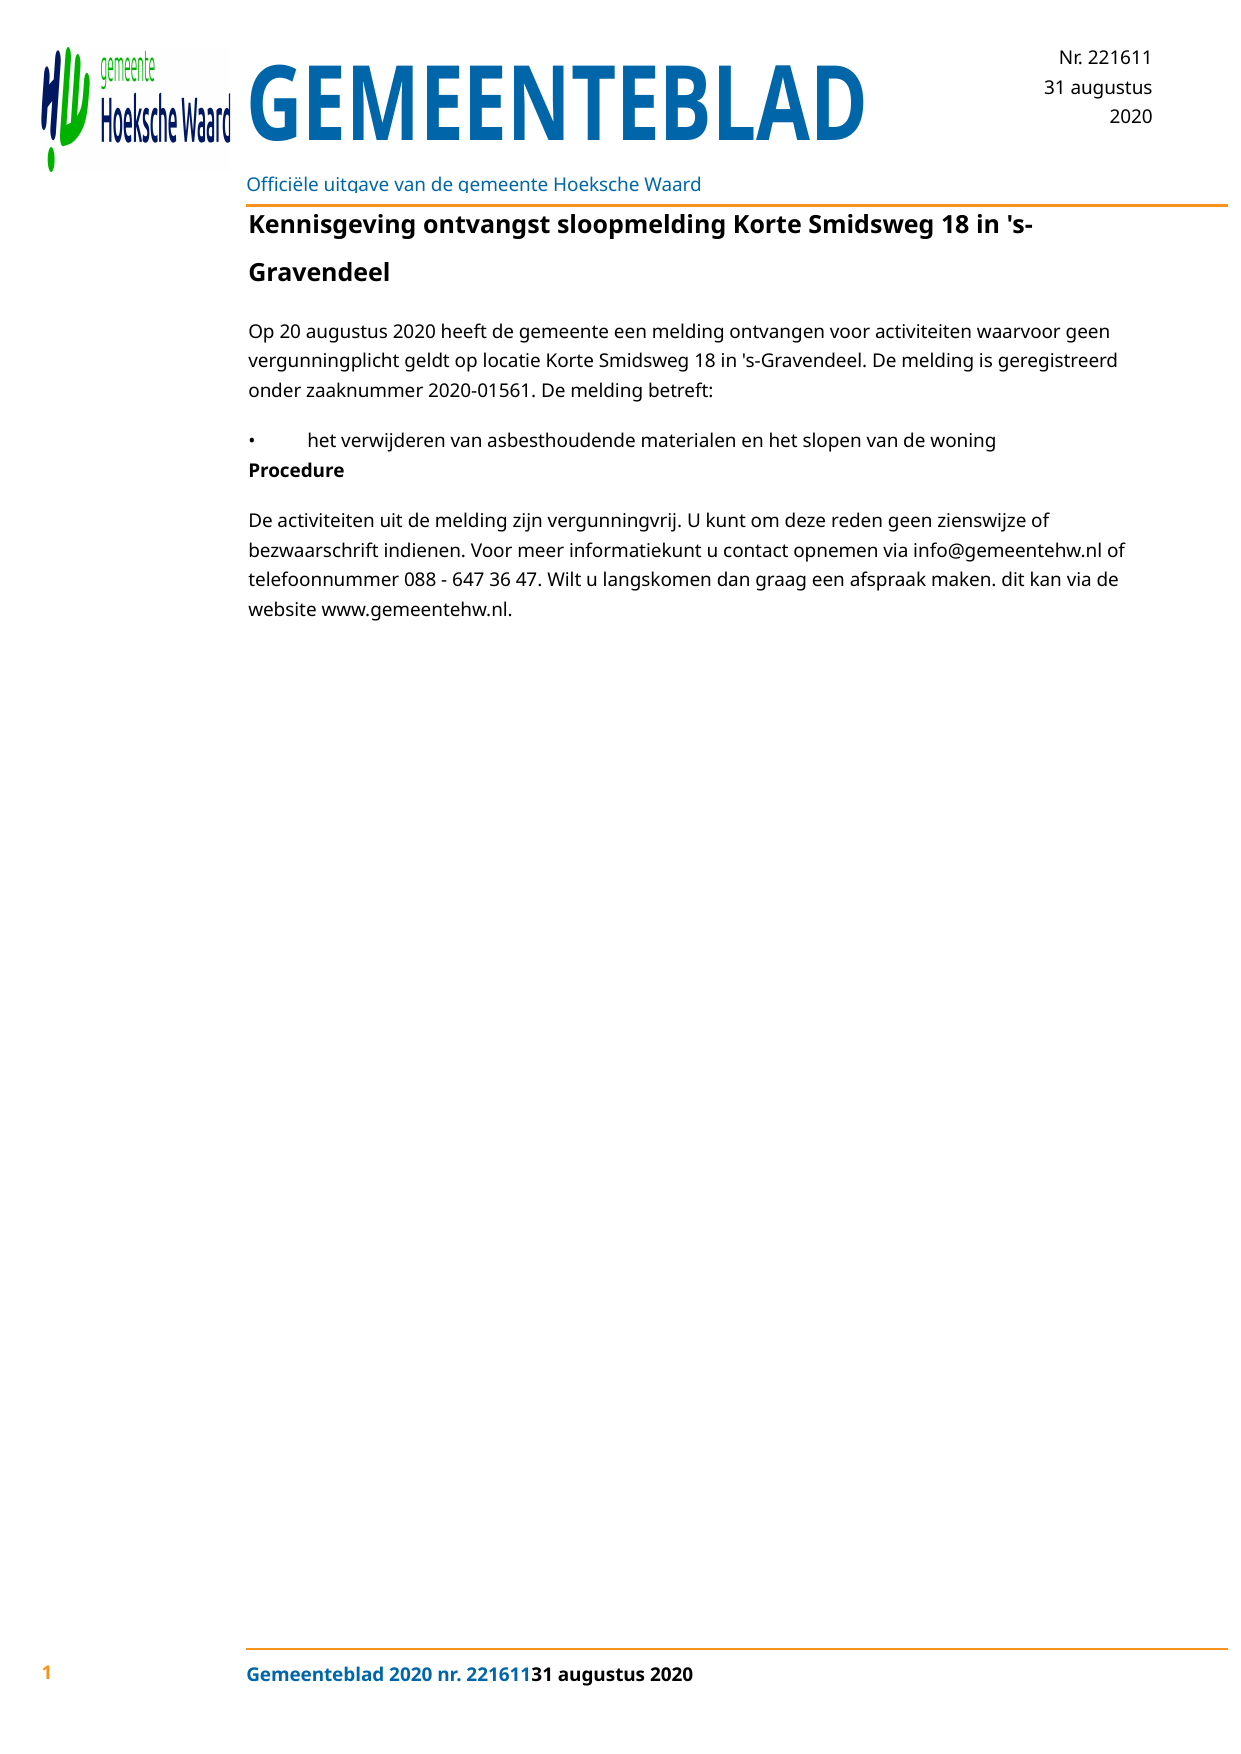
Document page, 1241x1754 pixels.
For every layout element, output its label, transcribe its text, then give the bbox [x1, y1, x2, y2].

text Kennisgeving ontvangst sloopmelding Korte Smidsweg 18 in 's-Gravendeel [248, 207, 1152, 288]
text Procedure [248, 457, 1152, 483]
list het verwijderen van asbesthoudende materialen en het slopen van de woning [248, 427, 1152, 453]
picture [41, 47, 231, 172]
text De activiteiten uit de melding zijn vergunningvrij. U kunt om deze reden geen zienswijze of bezwaarschrift indienen. Voor meer informatiekunt u contact opnemen via info@gemeentehw.nl of telefoonnummer 088 - 647 36 47. Wilt u langskomen dan graag een afspraak maken. dit kan via de website www.gemeentehw.nl. [248, 507, 1152, 622]
text Op 20 augustus 2020 heeft de gemeente een melding ontvangen voor activiteiten waarvoor geen vergunningplicht geldt op locatie Korte Smidsweg 18 in 's-Gravendeel. De melding is geregistreerd onder zaaknummer 2020-01561. De melding betreft: [248, 318, 1152, 403]
